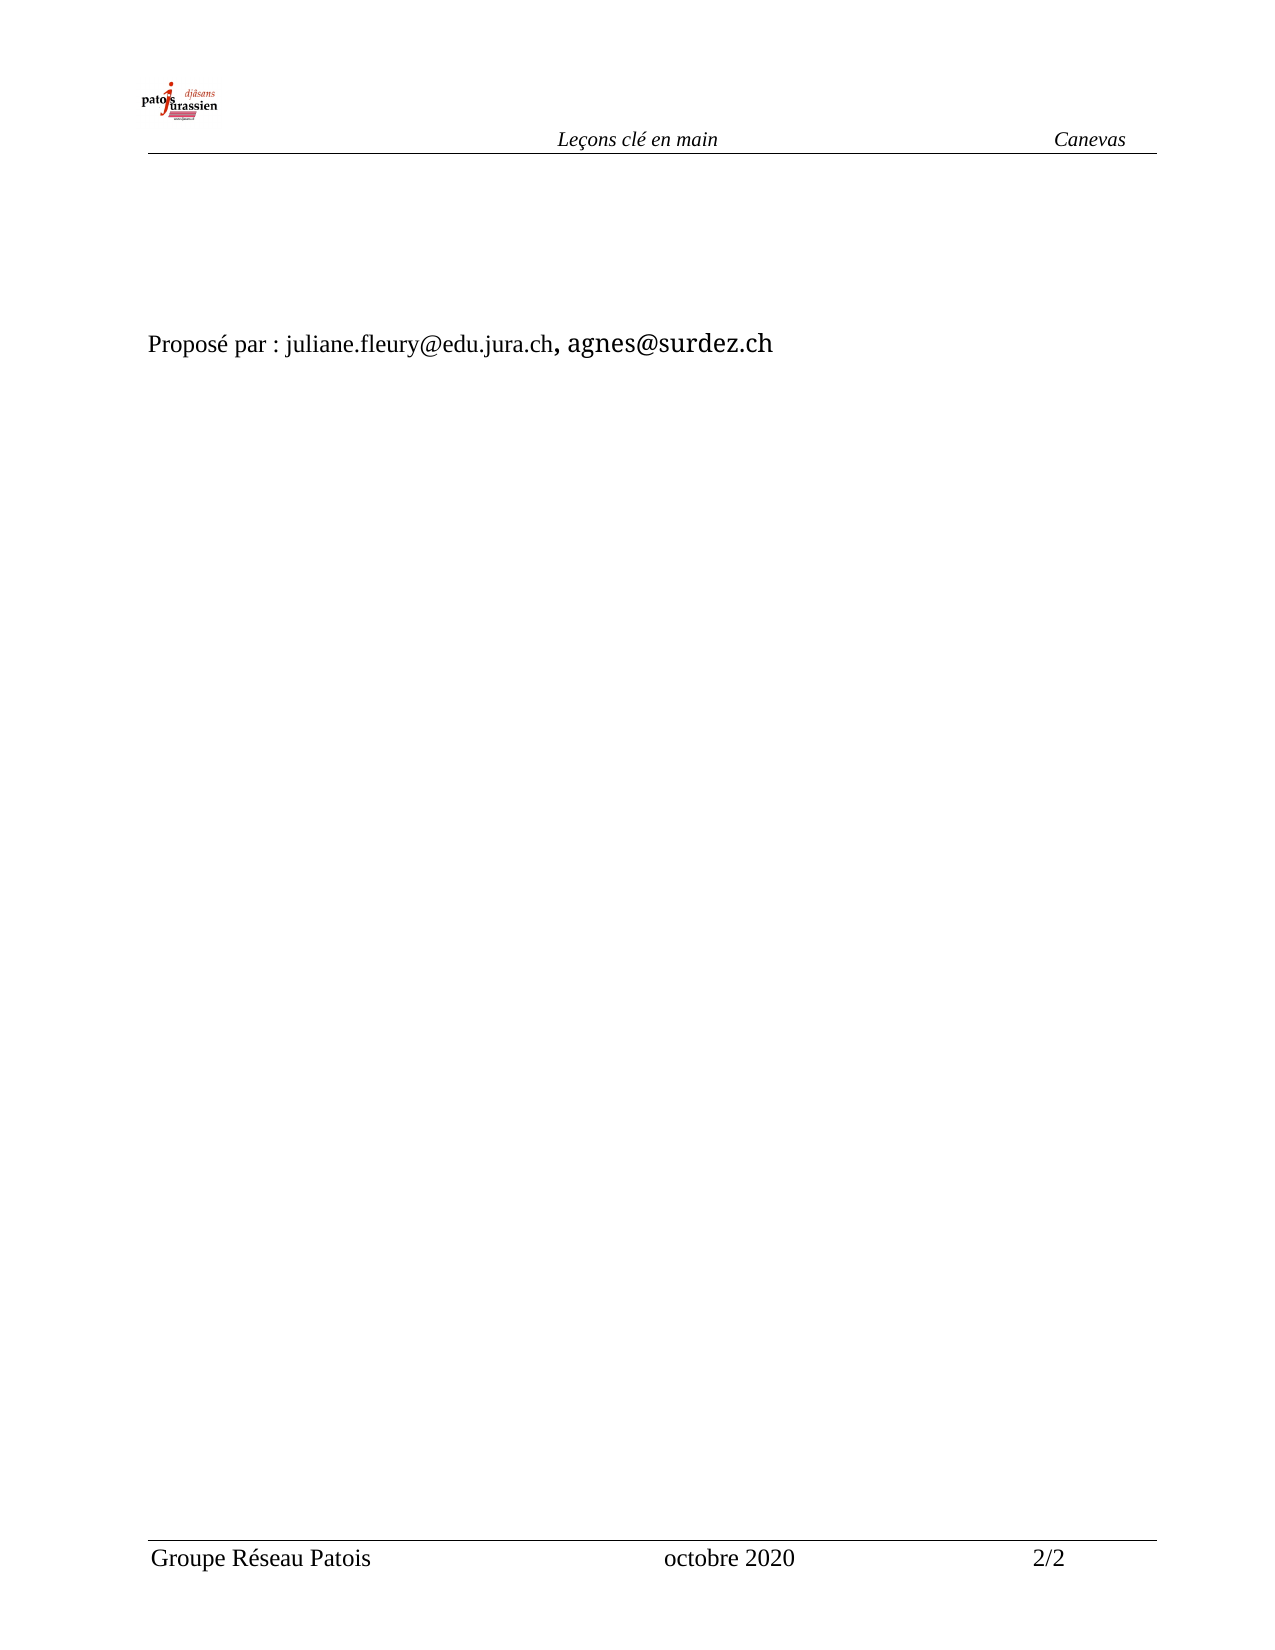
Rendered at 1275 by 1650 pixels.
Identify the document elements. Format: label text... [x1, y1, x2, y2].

text Proposé par : juliane.fleury@edu.jura.ch, agnes@surdez.ch [148, 326, 1157, 360]
picture [136, 77, 222, 129]
